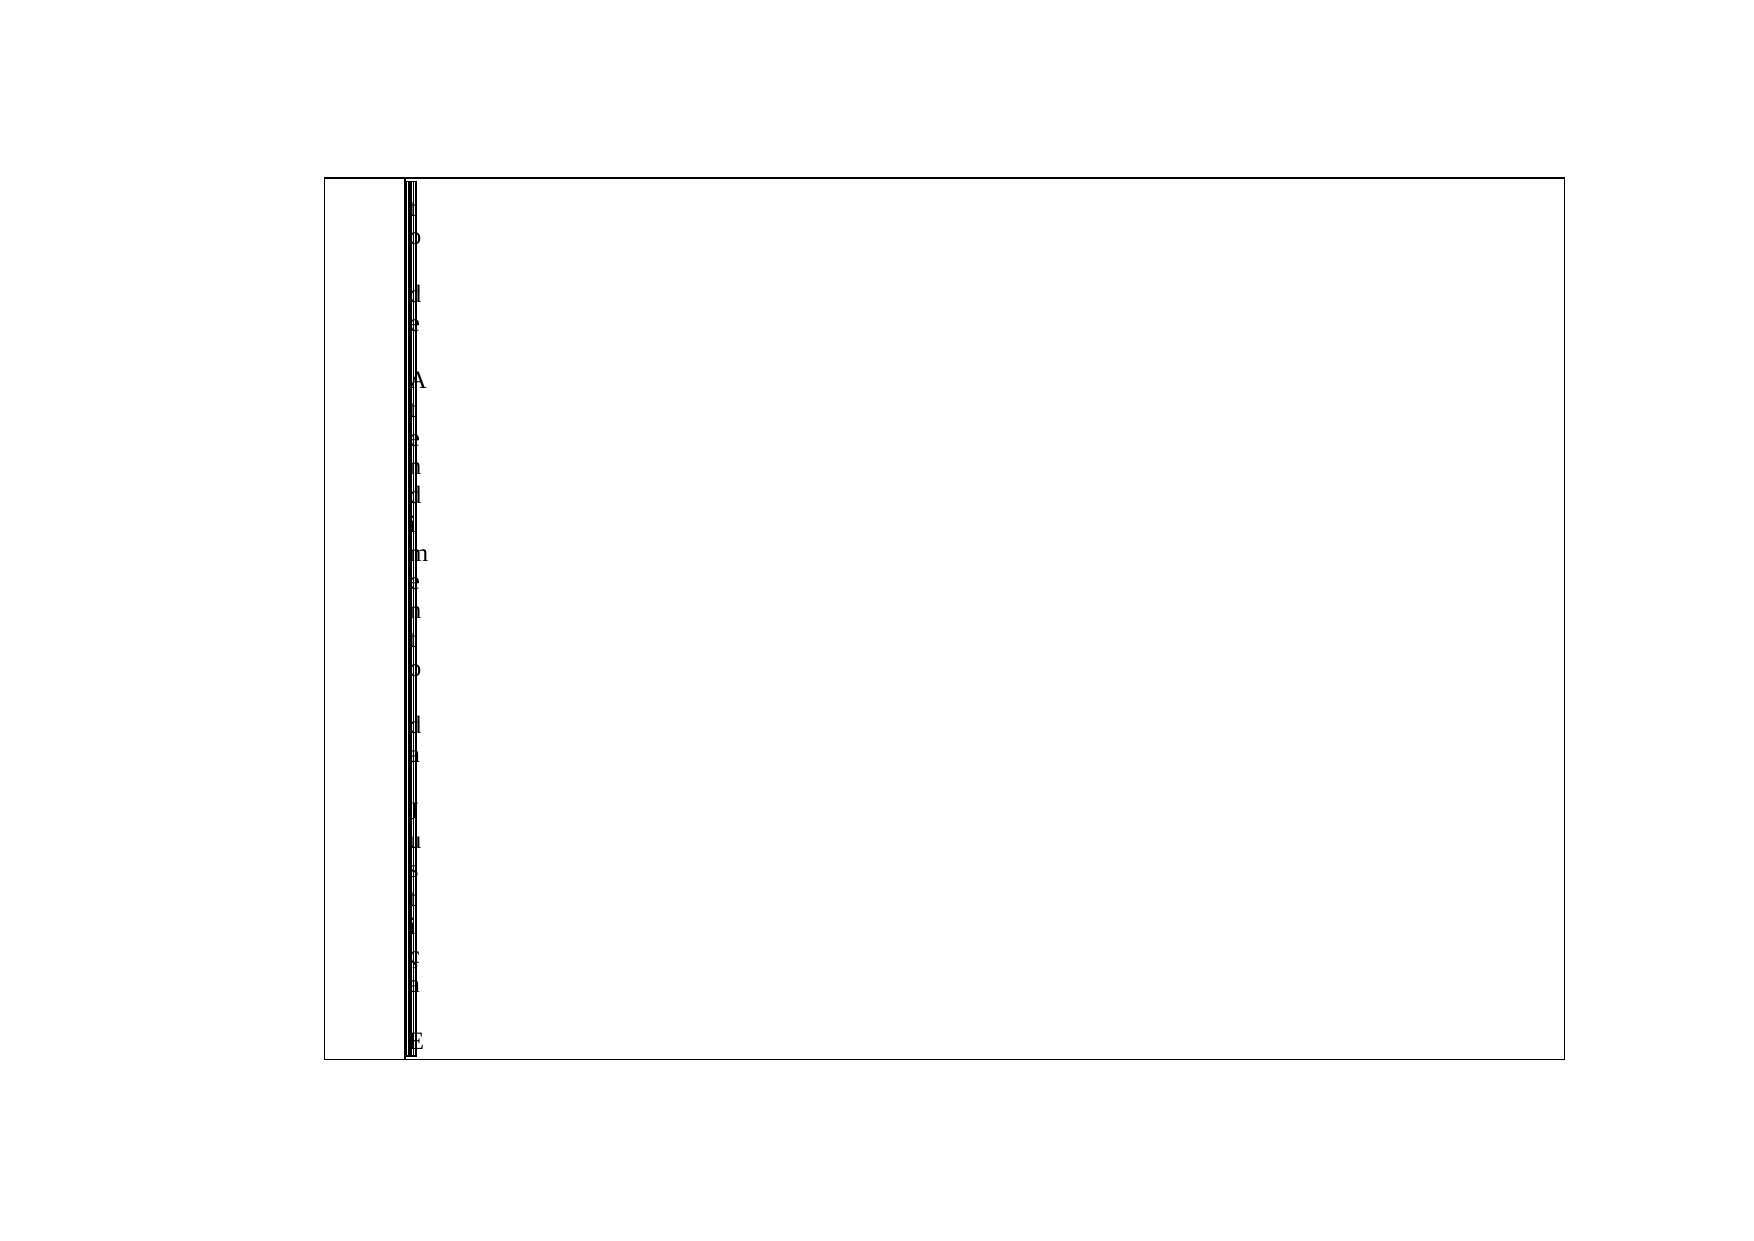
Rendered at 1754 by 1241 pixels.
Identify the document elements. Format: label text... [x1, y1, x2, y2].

table_cell [325, 179, 404, 1058]
table_cell Contratação da empresa SAAE de Nova Brasilândia D´Oeste-Ro, por inexigibilidade, com fulcro no Art. 25, I, da Lei 8.666/93, para fornecimento de água tratada e esgotamento sanitário, para atender ao Fórum Eleitoral de Nova Brasilândia D´Oeste, dando continuidade aos serviços já prestados, conforme dados abaixo: [406, 179, 1564, 1058]
